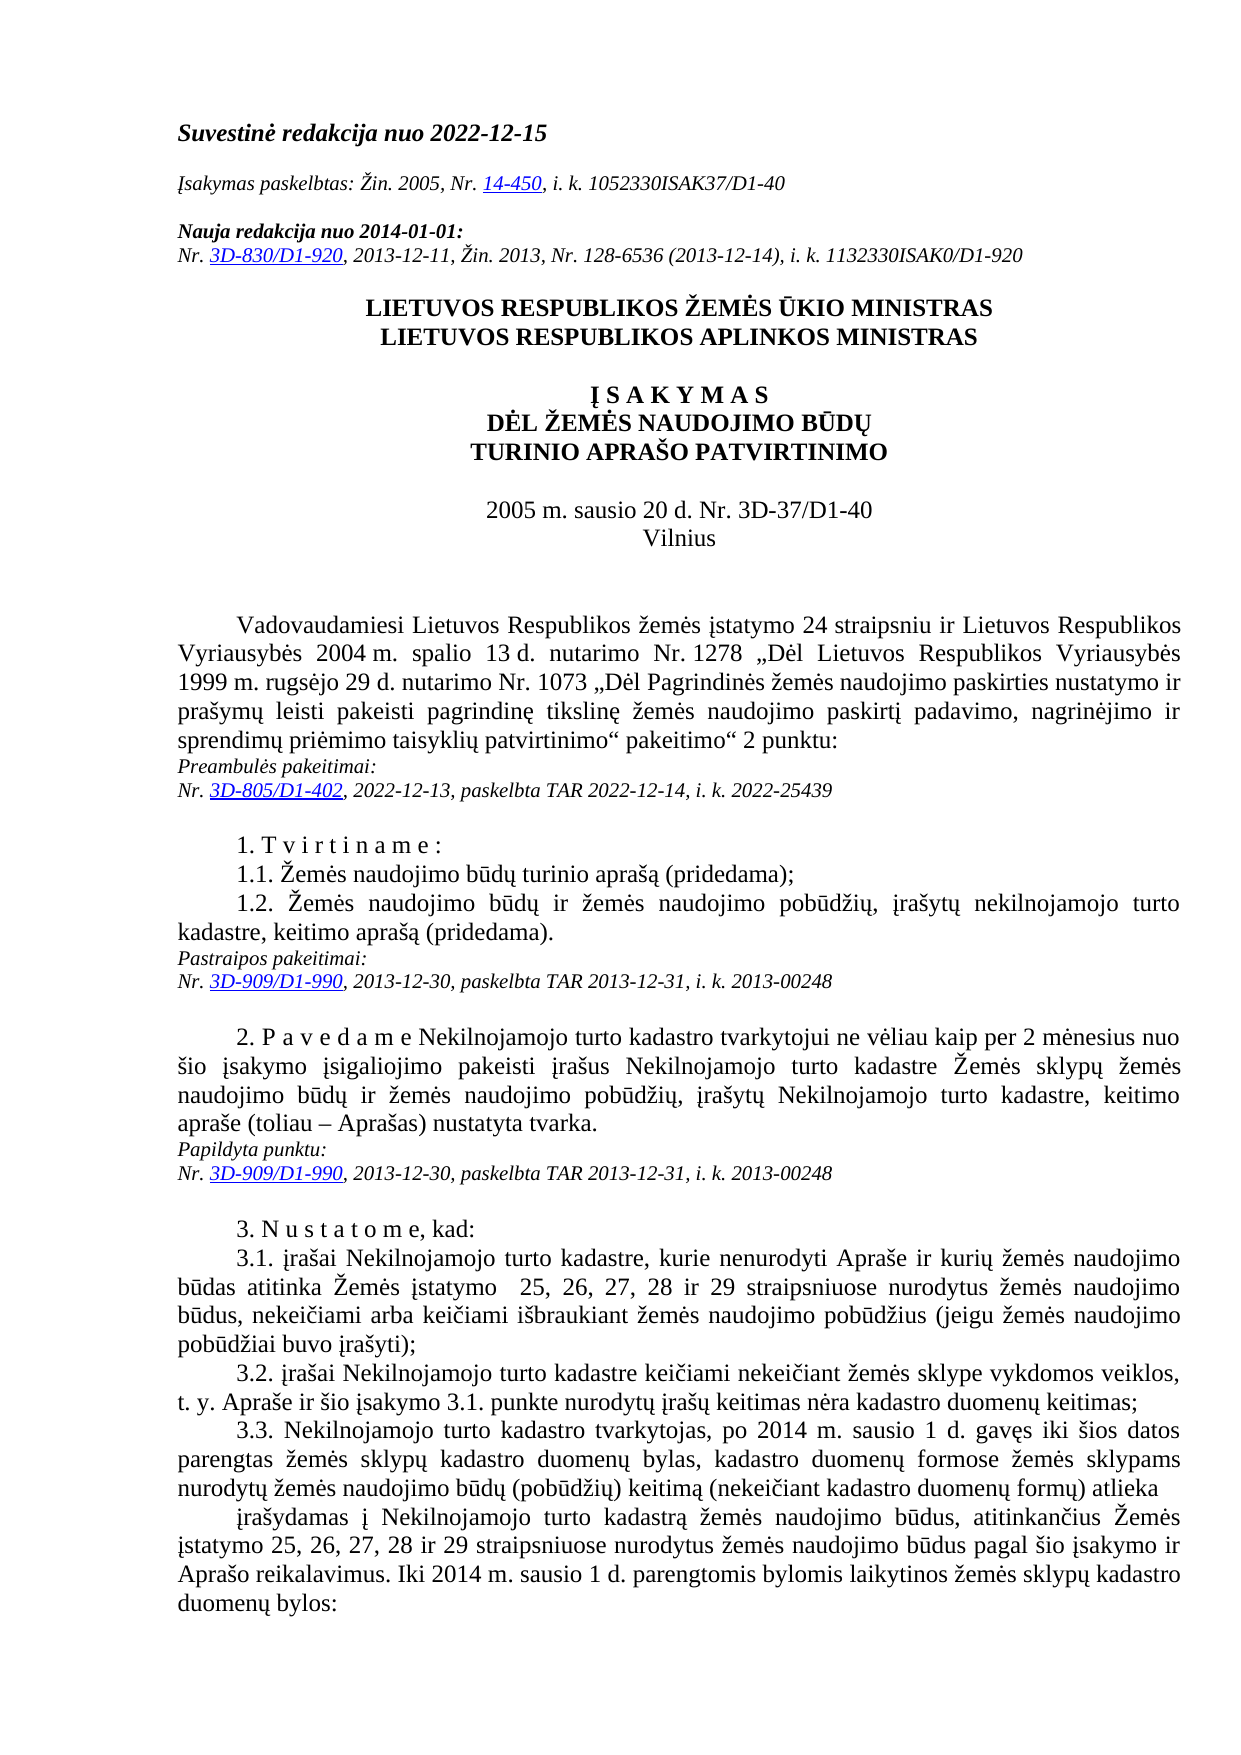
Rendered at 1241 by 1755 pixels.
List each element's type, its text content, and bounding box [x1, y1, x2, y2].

text Papildyta punktu: [177, 1137, 1181, 1161]
text Nr. 3D-909/D1-990, 2013-12-30, paskelbta TAR 2013-12-31, i. k. 2013-00248 [177, 1161, 1181, 1185]
text 2005 m. sausio 20 d. Nr. 3D-37/D1-40 [177, 495, 1181, 523]
text Suvestinė redakcija nuo 2022-12-15 [177, 118, 1181, 147]
text Vilnius [177, 523, 1181, 552]
text 3.2. įrašai Nekilnojamojo turto kadastre keičiami nekeičiant žemės sklype vykdomos veiklos, t. y. Apraše ir šio įsakymo 3.1. punkte nurodytų įrašų keitimas nėra kadastro duomenų keitimas; [177, 1358, 1181, 1415]
text Įsakymas paskelbtas: Žin. 2005, Nr. 14-450, i. k. 1052330ISAK37/D1-40 [177, 171, 1181, 195]
text 1. T v i r t i n a m e : [177, 830, 1181, 859]
text Į S A K Y M A S [177, 380, 1181, 408]
text LIETUVOS RESPUBLIKOS ŽEMĖS ŪKIO MINISTRAS [177, 293, 1181, 322]
text 3. N u s t a t o m e, kad: [177, 1214, 1181, 1243]
text Nr. 3D-805/D1-402, 2022-12-13, paskelbta TAR 2022-12-14, i. k. 2022-25439 [177, 778, 1181, 802]
text TURINIO APRAŠO PATVIRTINIMO [177, 437, 1181, 466]
text 1.2. Žemės naudojimo būdų ir žemės naudojimo pobūdžių, įrašytų nekilnojamojo turto kadastre, keitimo aprašą (pridedama). [177, 888, 1181, 945]
text Pastraipos pakeitimai: [177, 945, 1181, 969]
text 3.3. Nekilnojamojo turto kadastro tvarkytojas, po 2014 m. sausio 1 d. gavęs iki šios datos parengtas žemės sklypų kadastro duomenų bylas, kadastro duomenų formose žemės sklypams nurodytų žemės naudojimo būdų (pobūdžių) keitimą (nekeičiant kadastro duomenų formų) atlieka [177, 1415, 1181, 1502]
text DĖL ŽEMĖS NAUDOJIMO BŪDŲ [177, 408, 1181, 437]
text Nauja redakcija nuo 2014-01-01: [177, 219, 1181, 243]
text įrašydamas į Nekilnojamojo turto kadastrą žemės naudojimo būdus, atitinkančius Žemės įstatymo 25, 26, 27, 28 ir 29 straipsniuose nurodytus žemės naudojimo būdus pagal šio įsakymo ir Aprašo reikalavimus. Iki 2014 m. sausio 1 d. parengtomis bylomis laikytinos žemės sklypų kadastro duomenų bylos: [177, 1502, 1181, 1617]
text Nr. 3D-830/D1-920, 2013-12-11, Žin. 2013, Nr. 128-6536 (2013-12-14), i. k. 1132330ISAK0/D1-920 [177, 243, 1181, 267]
text Vadovaudamiesi Lietuvos Respublikos žemės įstatymo 24 straipsniu ir Lietuvos Respublikos Vyriausybės 2004 m. spalio 13 d. nutarimo Nr. 1278 „Dėl Lietuvos Respublikos Vyriausybės 1999 m. rugsėjo 29 d. nutarimo Nr. 1073 „Dėl pagrindinės žemės naudojimo paskirties nustatymo ir prašymų leisti pakeisti pagrindinę tikslinę žemės naudojimo paskirtį padavimo, nagrinėjimo ir sprendimų priėmimo taisyklių patvirtinimo“ pakeitimo“ 2 punktu: [177, 610, 1181, 753]
text LIETUVOS RESPUBLIKOS APLINKOS MINISTRAS [177, 322, 1181, 351]
text 2. P a v e d a m e Nekilnojamojo turto kadastro tvarkytojui ne vėliau kaip per 2 mėnesius nuo šio įsakymo įsigaliojimo pakeisti įrašus Nekilnojamojo turto kadastre Žemės sklypų žemės naudojimo būdų ir žemės naudojimo pobūdžių, įrašytų Nekilnojamojo turto kadastre, keitimo apraše (toliau – Aprašas) nustatyta tvarka. [177, 1022, 1181, 1137]
text 3.1. įrašai Nekilnojamojo turto kadastre, kurie nenurodyti Apraše ir kurių žemės naudojimo būdas atitinka Žemės įstatymo 25, 26, 27, 28 ir 29 straipsniuose nurodytus žemės naudojimo būdus, nekeičiami arba keičiami išbraukiant žemės naudojimo pobūdžius (jeigu žemės naudojimo pobūdžiai buvo įrašyti); [177, 1243, 1181, 1358]
text Nr. 3D-909/D1-990, 2013-12-30, paskelbta TAR 2013-12-31, i. k. 2013-00248 [177, 969, 1181, 993]
text 1.1. Žemės naudojimo būdų turinio aprašą (pridedama); [177, 859, 1181, 888]
text Preambulės pakeitimai: [177, 753, 1181, 778]
